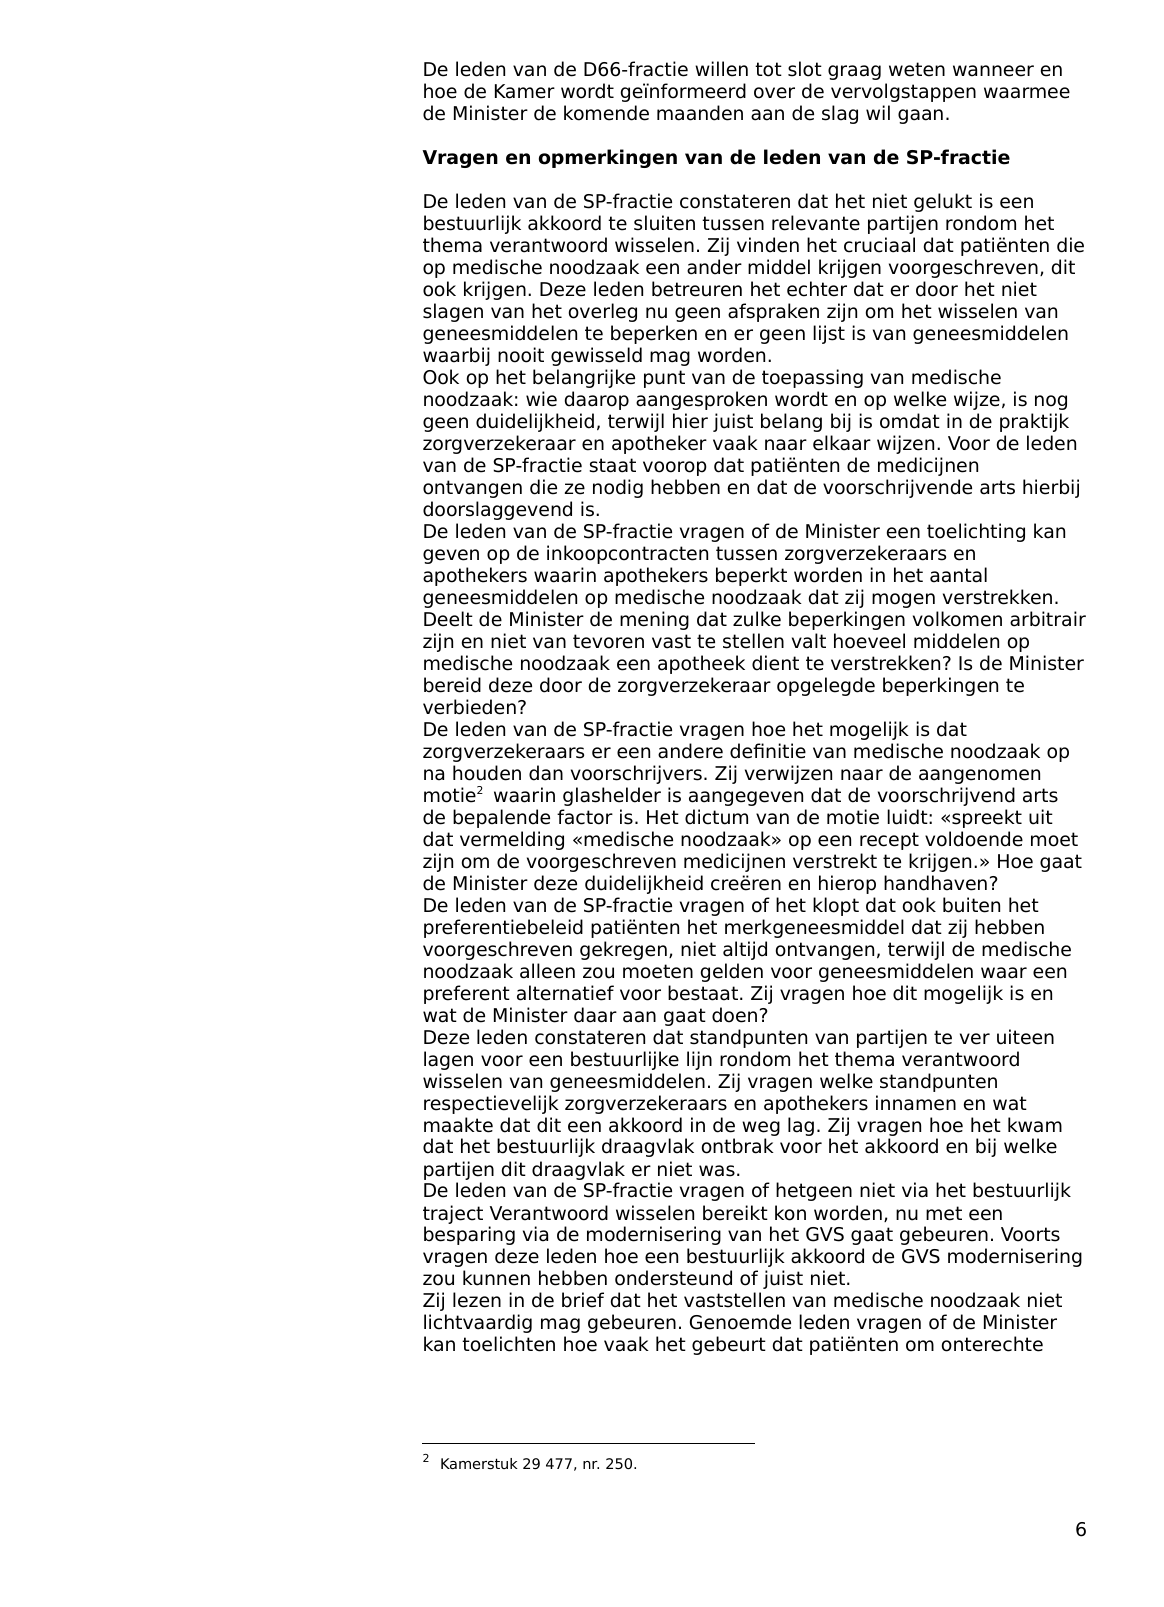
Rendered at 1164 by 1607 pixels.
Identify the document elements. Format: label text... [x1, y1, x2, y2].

text De leden van de SP-fractie constateren dat het niet gelukt is een bestuurlijk akkoord te sluiten tussen relevante partijen rondom het thema verantwoord wisselen. Zij vinden het cruciaal dat patiënten die op medische noodzaak een ander middel krijgen voorgeschreven, dit ook krijgen. Deze leden betreuren het echter dat er door het niet slagen van het overleg nu geen afspraken zijn om het wisselen van geneesmiddelen te beperken en er geen lijst is van geneesmiddelen waarbij nooit gewisseld mag worden. [422, 191, 1087, 367]
text De leden van de SP-fractie vragen of het klopt dat ook buiten het preferentiebeleid patiënten het merkgeneesmiddel dat zij hebben voorgeschreven gekregen, niet altijd ontvangen, terwijl de medische noodzaak alleen zou moeten gelden voor geneesmiddelen waar een preferent alternatief voor bestaat. Zij vragen hoe dit mogelijk is en wat de Minister daar aan gaat doen? [422, 895, 1087, 1027]
text Kamerstuk 29 477, nr. 250. [422, 1452, 1087, 1474]
text De leden van de D66-fractie willen tot slot graag weten wanneer en hoe de Kamer wordt geïnformeerd over de vervolgstappen waarmee de Minister de komende maanden aan de slag wil gaan. [422, 59, 1087, 125]
text Ook op het belangrijke punt van de toepassing van medische noodzaak: wie daarop aangesproken wordt en op welke wijze, is nog geen duidelijkheid, terwijl hier juist belang bij is omdat in de praktijk zorgverzekeraar en apotheker vaak naar elkaar wijzen. Voor de leden van de SP-fractie staat voorop dat patiënten de medicijnen ontvangen die ze nodig hebben en dat de voorschrijvende arts hierbij doorslaggevend is. [422, 367, 1087, 521]
text De leden van de SP-fractie vragen of hetgeen niet via het bestuurlijk traject Verantwoord wisselen bereikt kon worden, nu met een besparing via de modernisering van het GVS gaat gebeuren. Voorts vragen deze leden hoe een bestuurlijk akkoord de GVS modernisering zou kunnen hebben ondersteund of juist niet. [422, 1180, 1087, 1290]
subtitle Vragen en opmerkingen van de leden van de SP-fractie [422, 147, 1087, 169]
text Deze leden constateren dat standpunten van partijen te ver uiteen lagen voor een bestuurlijke lijn rondom het thema verantwoord wisselen van geneesmiddelen. Zij vragen welke standpunten respectievelijk zorgverzekeraars en apothekers innamen en wat maakte dat dit een akkoord in de weg lag. Zij vragen hoe het kwam dat het bestuurlijk draagvlak ontbrak voor het akkoord en bij welke partijen dit draagvlak er niet was. [422, 1027, 1087, 1180]
text De leden van de SP-fractie vragen hoe het mogelijk is dat zorgverzekeraars er een andere definitie van medische noodzaak op na houden dan voorschrijvers. Zij verwijzen naar de aangenomen motie waarin glashelder is aangegeven dat de voorschrijvend arts de bepalende factor is. Het dictum van de motie luidt: «spreekt uit dat vermelding «medische noodzaak» op een recept voldoende moet zijn om de voorgeschreven medicijnen verstrekt te krijgen.» Hoe gaat de Minister deze duidelijkheid creëren en hierop handhaven? [422, 719, 1087, 895]
text De leden van de SP-fractie vragen of de Minister een toelichting kan geven op de inkoopcontracten tussen zorgverzekeraars en apothekers waarin apothekers beperkt worden in het aantal geneesmiddelen op medische noodzaak dat zij mogen verstrekken. Deelt de Minister de mening dat zulke beperkingen volkomen arbitrair zijn en niet van tevoren vast te stellen valt hoeveel middelen op medische noodzaak een apotheek dient te verstrekken? Is de Minister bereid deze door de zorgverzekeraar opgelegde beperkingen te verbieden? [422, 521, 1087, 719]
text Zij lezen in de brief dat het vaststellen van medische noodzaak niet lichtvaardig mag gebeuren. Genoemde leden vragen of de Minister kan toelichten hoe vaak het gebeurt dat patiënten om onterechte [422, 1290, 1087, 1356]
